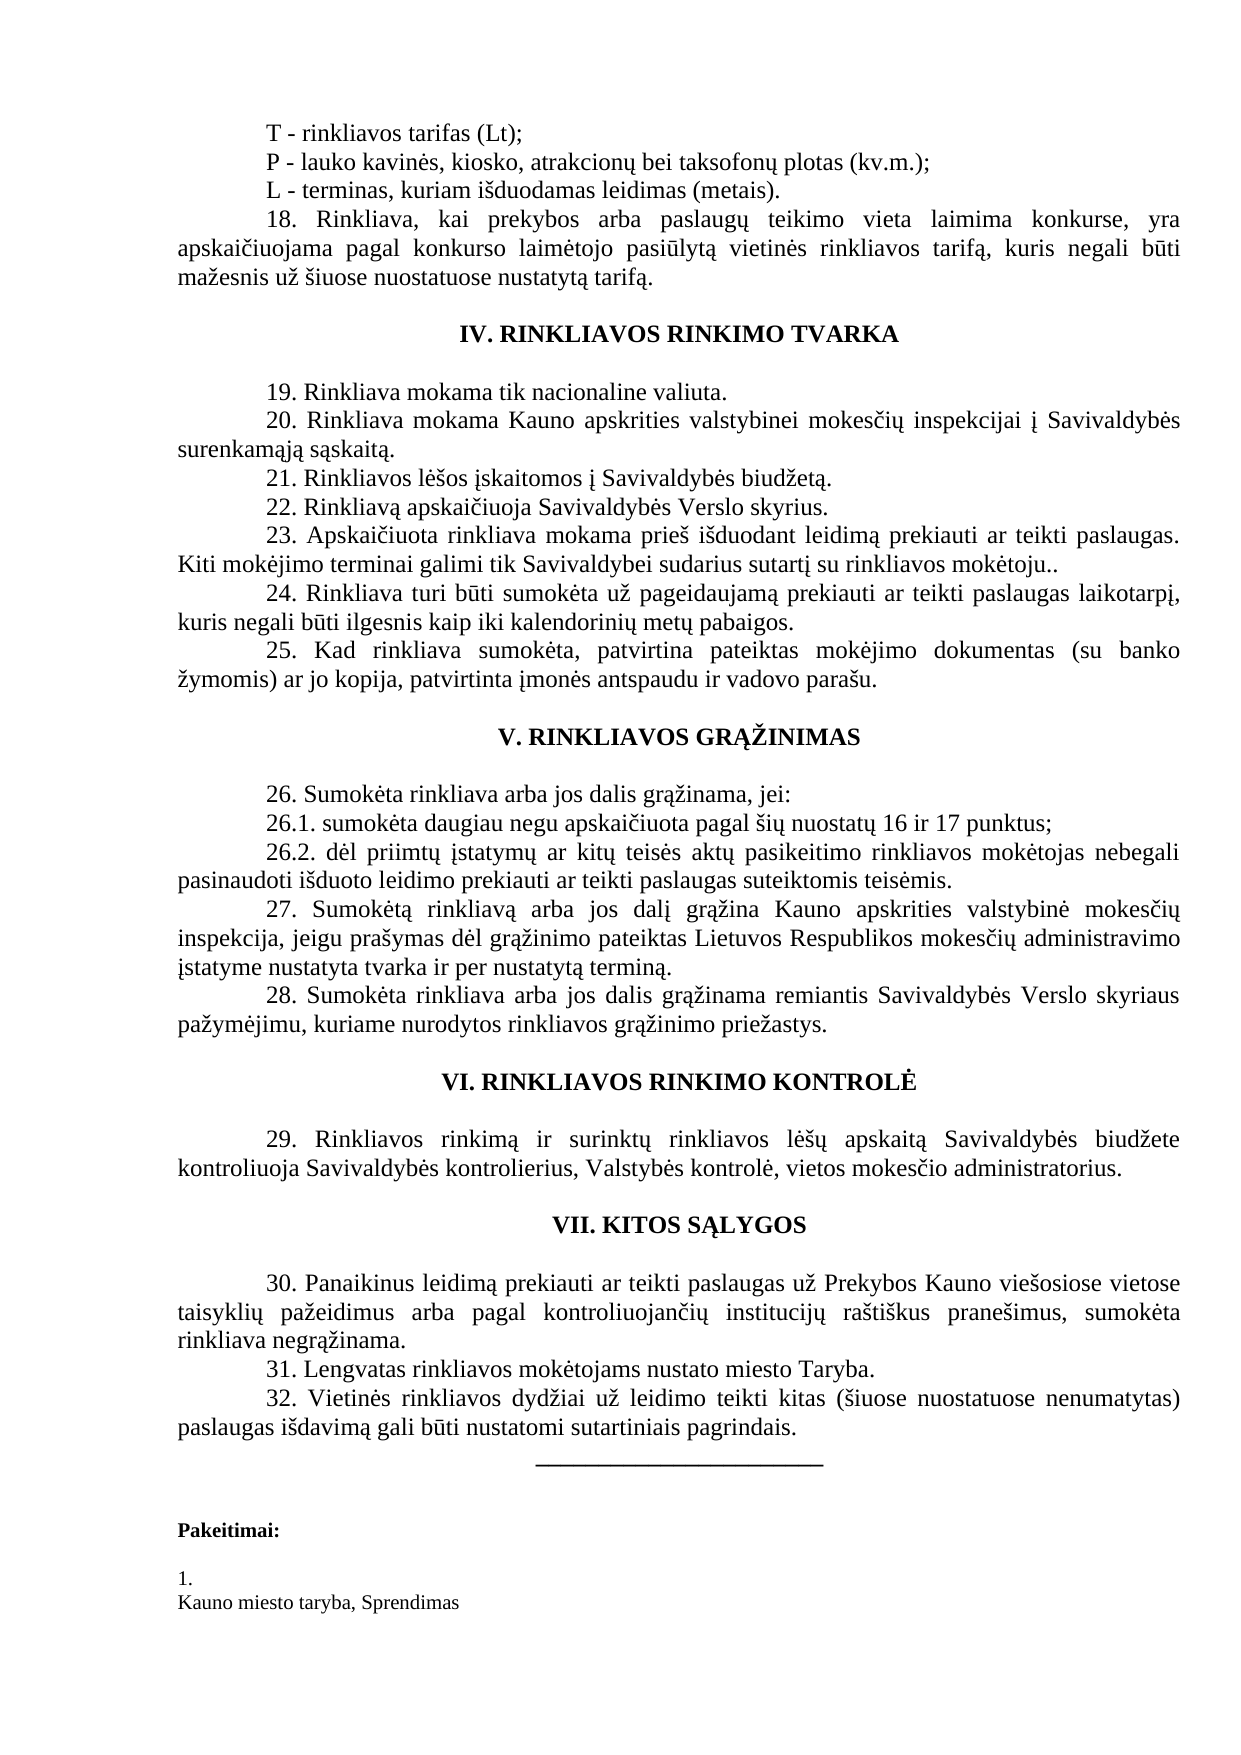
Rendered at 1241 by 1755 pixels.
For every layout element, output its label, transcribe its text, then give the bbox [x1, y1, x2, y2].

text 19. Rinkliava mokama tik nacionaline valiuta. [177, 377, 1181, 406]
text 28. Sumokėta rinkliava arba jos dalis grąžinama remiantis Savivaldybės Verslo skyriaus pažymėjimu, kuriame nurodytos rinkliavos grąžinimo priežastys. [177, 981, 1181, 1038]
text 30. Panaikinus leidimą prekiauti ar teikti paslaugas už Prekybos Kauno viešosiose vietose taisyklių pažeidimus arba pagal kontroliuojančių institucijų raštiškus pranešimus, sumokėta rinkliava negrąžinama. [177, 1268, 1181, 1354]
text 26. Sumokėta rinkliava arba jos dalis grąžinama, jei: [177, 779, 1181, 808]
text _______________________ [177, 1441, 1181, 1469]
text Kauno miesto taryba, Sprendimas [177, 1590, 1181, 1614]
text L - terminas, kuriam išduodamas leidimas (metais). [177, 176, 1181, 204]
text 27. Sumokėtą rinkliavą arba jos dalį grąžina Kauno apskrities valstybinė mokesčių inspekcija, jeigu prašymas dėl grąžinimo pateiktas Lietuvos Respublikos mokesčių administravimo įstatyme nustatyta tvarka ir per nustatytą terminą. [177, 894, 1181, 981]
text 31. Lengvatas rinkliavos mokėtojams nustato miesto Taryba. [177, 1354, 1181, 1383]
text IV. RINKLIAVOS RINKIMO TVARKA [177, 319, 1181, 348]
text VI. RINKLIAVOS RINKIMO KONTROLĖ [177, 1067, 1181, 1096]
text Pakeitimai: [177, 1517, 1181, 1542]
text VII. KITOS SĄLYGOS [177, 1211, 1181, 1239]
text 18. Rinkliava, kai prekybos arba paslaugų teikimo vieta laimima konkurse, yra apskaičiuojama pagal konkurso laimėtojo pasiūlytą vietinės rinkliavos tarifą, kuris negali būti mažesnis už šiuose nuostatuose nustatytą tarifą. [177, 204, 1181, 291]
text 26.2. dėl priimtų įstatymų ar kitų teisės aktų pasikeitimo rinkliavos mokėtojas nebegali pasinaudoti išduoto leidimo prekiauti ar teikti paslaugas suteiktomis teisėmis. [177, 837, 1181, 894]
text 20. Rinkliava mokama Kauno apskrities valstybinei mokesčių inspekcijai į Savivaldybės surenkamąją sąskaitą. [177, 406, 1181, 463]
text 26.1. sumokėta daugiau negu apskaičiuota pagal šių nuostatų 16 ir 17 punktus; [177, 808, 1181, 837]
text P - lauko kavinės, kiosko, atrakcionų bei taksofonų plotas (kv.m.); [177, 147, 1181, 176]
text 22. Rinkliavą apskaičiuoja Savivaldybės Verslo skyrius. [177, 492, 1181, 521]
text T - rinkliavos tarifas (Lt); [177, 118, 1181, 147]
text 1. [177, 1566, 1181, 1590]
text 29. Rinkliavos rinkimą ir surinktų rinkliavos lėšų apskaitą Savivaldybės biudžete kontroliuoja Savivaldybės kontrolierius, Valstybės kontrolė, vietos mokesčio administratorius. [177, 1124, 1181, 1182]
text 32. Vietinės rinkliavos dydžiai už leidimo teikti kitas (šiuose nuostatuose nenumatytas) paslaugas išdavimą gali būti nustatomi sutartiniais pagrindais. [177, 1383, 1181, 1441]
text 23. Apskaičiuota rinkliava mokama prieš išduodant leidimą prekiauti ar teikti paslaugas. Kiti mokėjimo terminai galimi tik Savivaldybei sudarius sutartį su rinkliavos mokėtoju.. [177, 521, 1181, 578]
text V. RINKLIAVOS GRĄŽINIMAS [177, 722, 1181, 751]
text 24. Rinkliava turi būti sumokėta už pageidaujamą prekiauti ar teikti paslaugas laikotarpį, kuris negali būti ilgesnis kaip iki kalendorinių metų pabaigos. [177, 578, 1181, 636]
text 21. Rinkliavos lėšos įskaitomos į Savivaldybės biudžetą. [177, 463, 1181, 492]
text 25. Kad rinkliava sumokėta, patvirtina pateiktas mokėjimo dokumentas (su banko žymomis) ar jo kopija, patvirtinta įmonės antspaudu ir vadovo parašu. [177, 636, 1181, 693]
